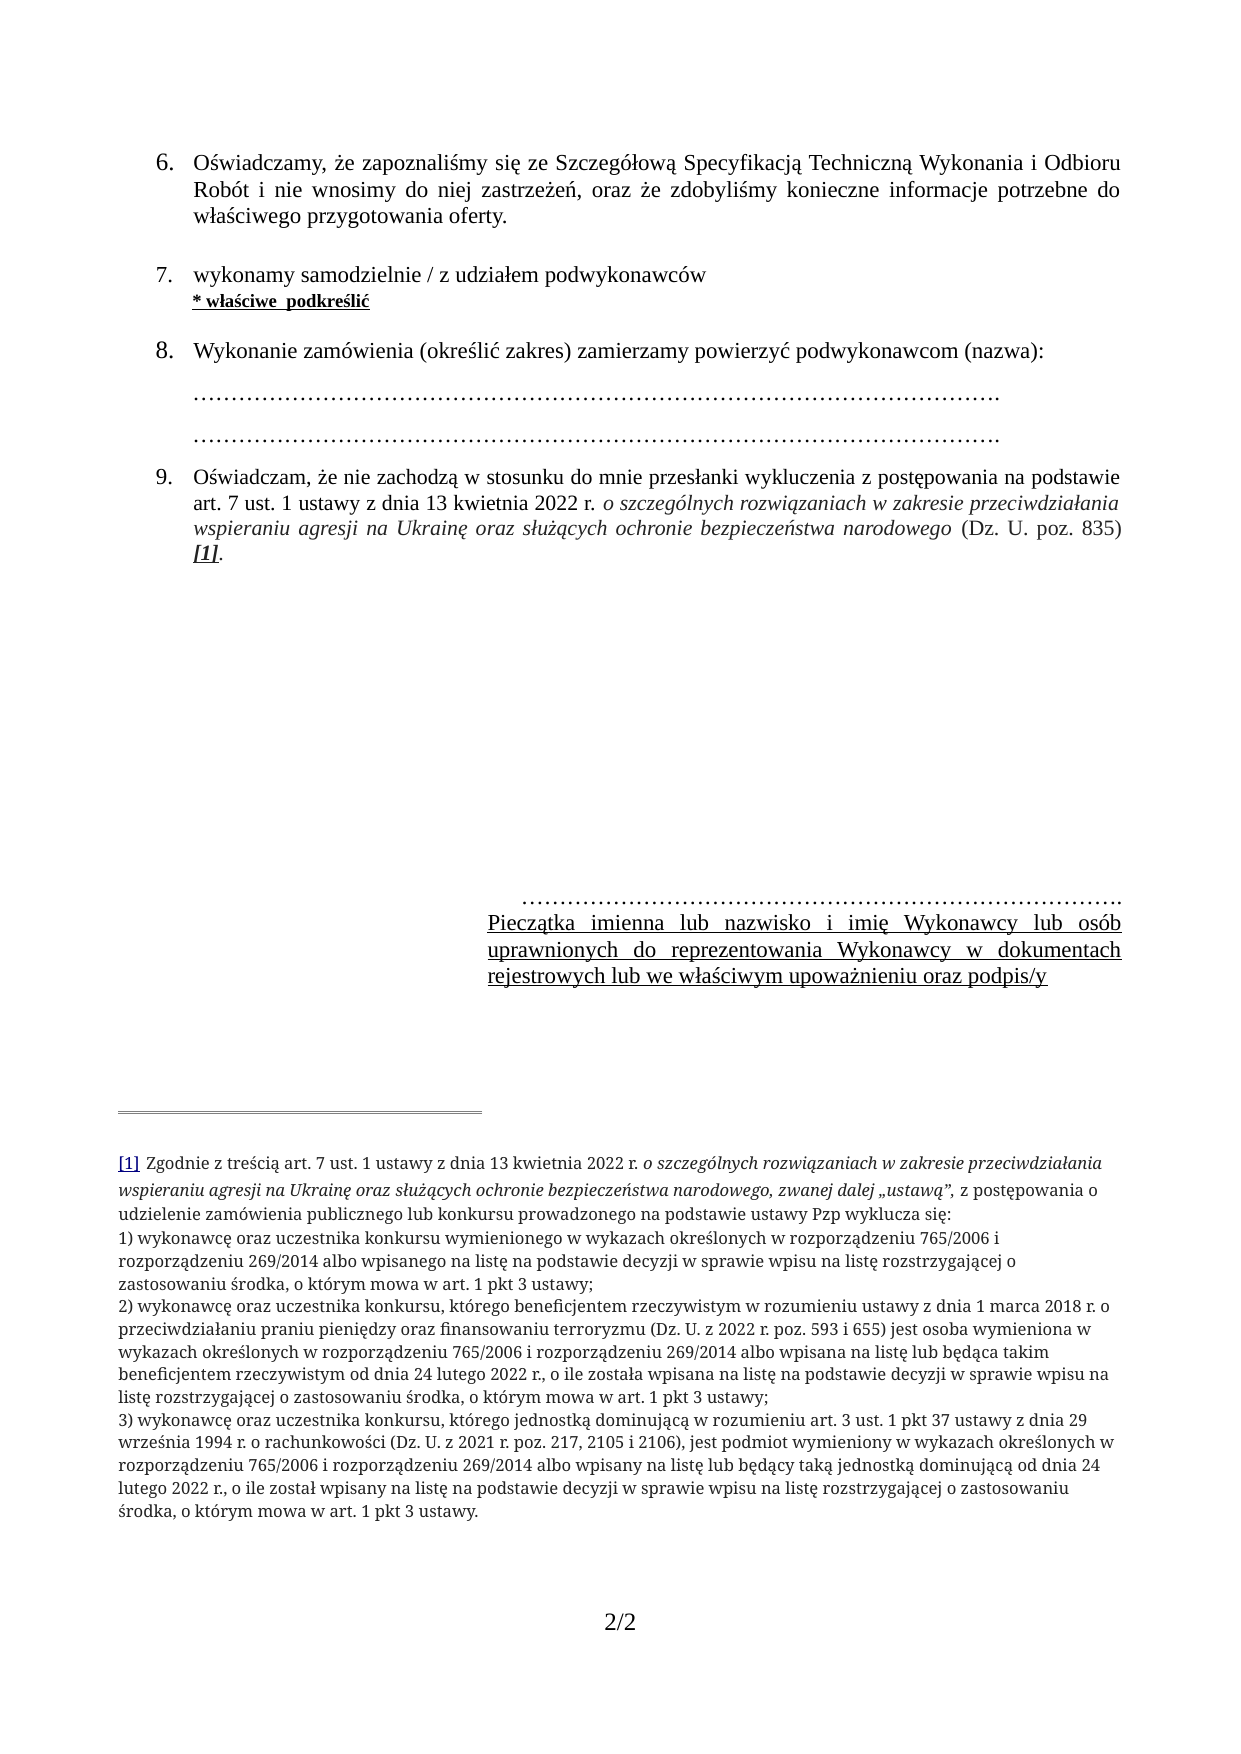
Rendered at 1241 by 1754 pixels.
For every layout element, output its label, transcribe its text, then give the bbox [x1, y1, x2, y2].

text ……………………………………………………………………. [118, 883, 1122, 909]
text ……………………………………………………………………………………………. [118, 421, 1122, 447]
text ……………………………………………………………………………………………. [118, 379, 1122, 405]
list Oświadczam, że nie zachodzą w stosunku do mnie przesłanki wykluczenia z postępowania na podstawie art. 7 ust. 1 ustawy z dnia 13 kwietnia 2022 r. o szczególnych rozwiązaniach w zakresie przeciwdziałania wspieraniu agresji na Ukrainę oraz służących ochronie bezpieczeństwa narodowego (Dz. U. poz. 835)[1]. [156, 463, 1122, 565]
list wykonamy samodzielnie / z udziałem podwykonawców [156, 261, 1122, 287]
list Wykonanie zamówienia (określić zakres) zamierzamy powierzyć podwykonawcom (nazwa): [118, 335, 1122, 363]
list * właściwe podkreślić [118, 290, 1122, 311]
text [1] Zgodnie z treścią art. 7 ust. 1 ustawy z dnia 13 kwietnia 2022 r. o szczególnych rozwiązaniach w zakresie przeciwdziałania wspieraniu agresji na Ukrainę oraz służących ochronie bezpieczeństwa narodowego, zwanej dalej „ustawą”, z postępowania o udzielenie zamówienia publicznego lub konkursu prowadzonego na podstawie ustawy Pzp wyklucza się: [118, 1143, 1122, 1225]
text 1) wykonawcę oraz uczestnika konkursu wymienionego w wykazach określonych w rozporządzeniu 765/2006 i rozporządzeniu 269/2014 albo wpisanego na listę na podstawie decyzji w sprawie wpisu na listę rozstrzygającej o zastosowaniu środka, o którym mowa w art. 1 pkt 3 ustawy; [118, 1227, 1122, 1295]
text rejestrowych lub we właściwym upoważnieniu oraz podpis/y [487, 960, 1122, 988]
text 3) wykonawcę oraz uczestnika konkursu, którego jednostką dominującą w rozumieniu art. 3 ust. 1 pkt 37 ustawy z dnia 29 września 1994 r. o rachunkowości (Dz. U. z 2021 r. poz. 217, 2105 i 2106), jest podmiot wymieniony w wykazach określonych w rozporządzeniu 765/2006 i rozporządzeniu 269/2014 albo wpisany na listę lub będący taką jednostką dominującą od dnia 24 lutego 2022 r., o ile został wpisany na listę na podstawie decyzji w sprawie wpisu na listę rozstrzygającej o zastosowaniu środka, o którym mowa w art. 1 pkt 3 ustawy. [118, 1408, 1122, 1522]
text 2) wykonawcę oraz uczestnika konkursu, którego beneficjentem rzeczywistym w rozumieniu ustawy z dnia 1 marca 2018 r. o przeciwdziałaniu praniu pieniędzy oraz finansowaniu terroryzmu (Dz. U. z 2022 r. poz. 593 i 655) jest osoba wymieniona w wykazach określonych w rozporządzeniu 765/2006 i rozporządzeniu 269/2014 albo wpisana na listę lub będąca takim beneficjentem rzeczywistym od dnia 24 lutego 2022 r., o ile została wpisana na listę na podstawie decyzji w sprawie wpisu na listę rozstrzygającej o zastosowaniu środka, o którym mowa w art. 1 pkt 3 ustawy; [118, 1295, 1122, 1408]
text uprawnionych do reprezentowania Wykonawcy w dokumentach [487, 933, 1122, 959]
list Oświadczamy, że zapoznaliśmy się ze Szczegółową Specyfikacją Techniczną Wykonania i Odbioru Robót i nie wnosimy do niej zastrzeżeń, oraz że zdobyliśmy konieczne informacje potrzebne do właściwego przygotowania oferty. [156, 147, 1122, 229]
text Pieczątka imienna lub nazwisko i imię Wykonawcy lub osób [487, 909, 1122, 932]
